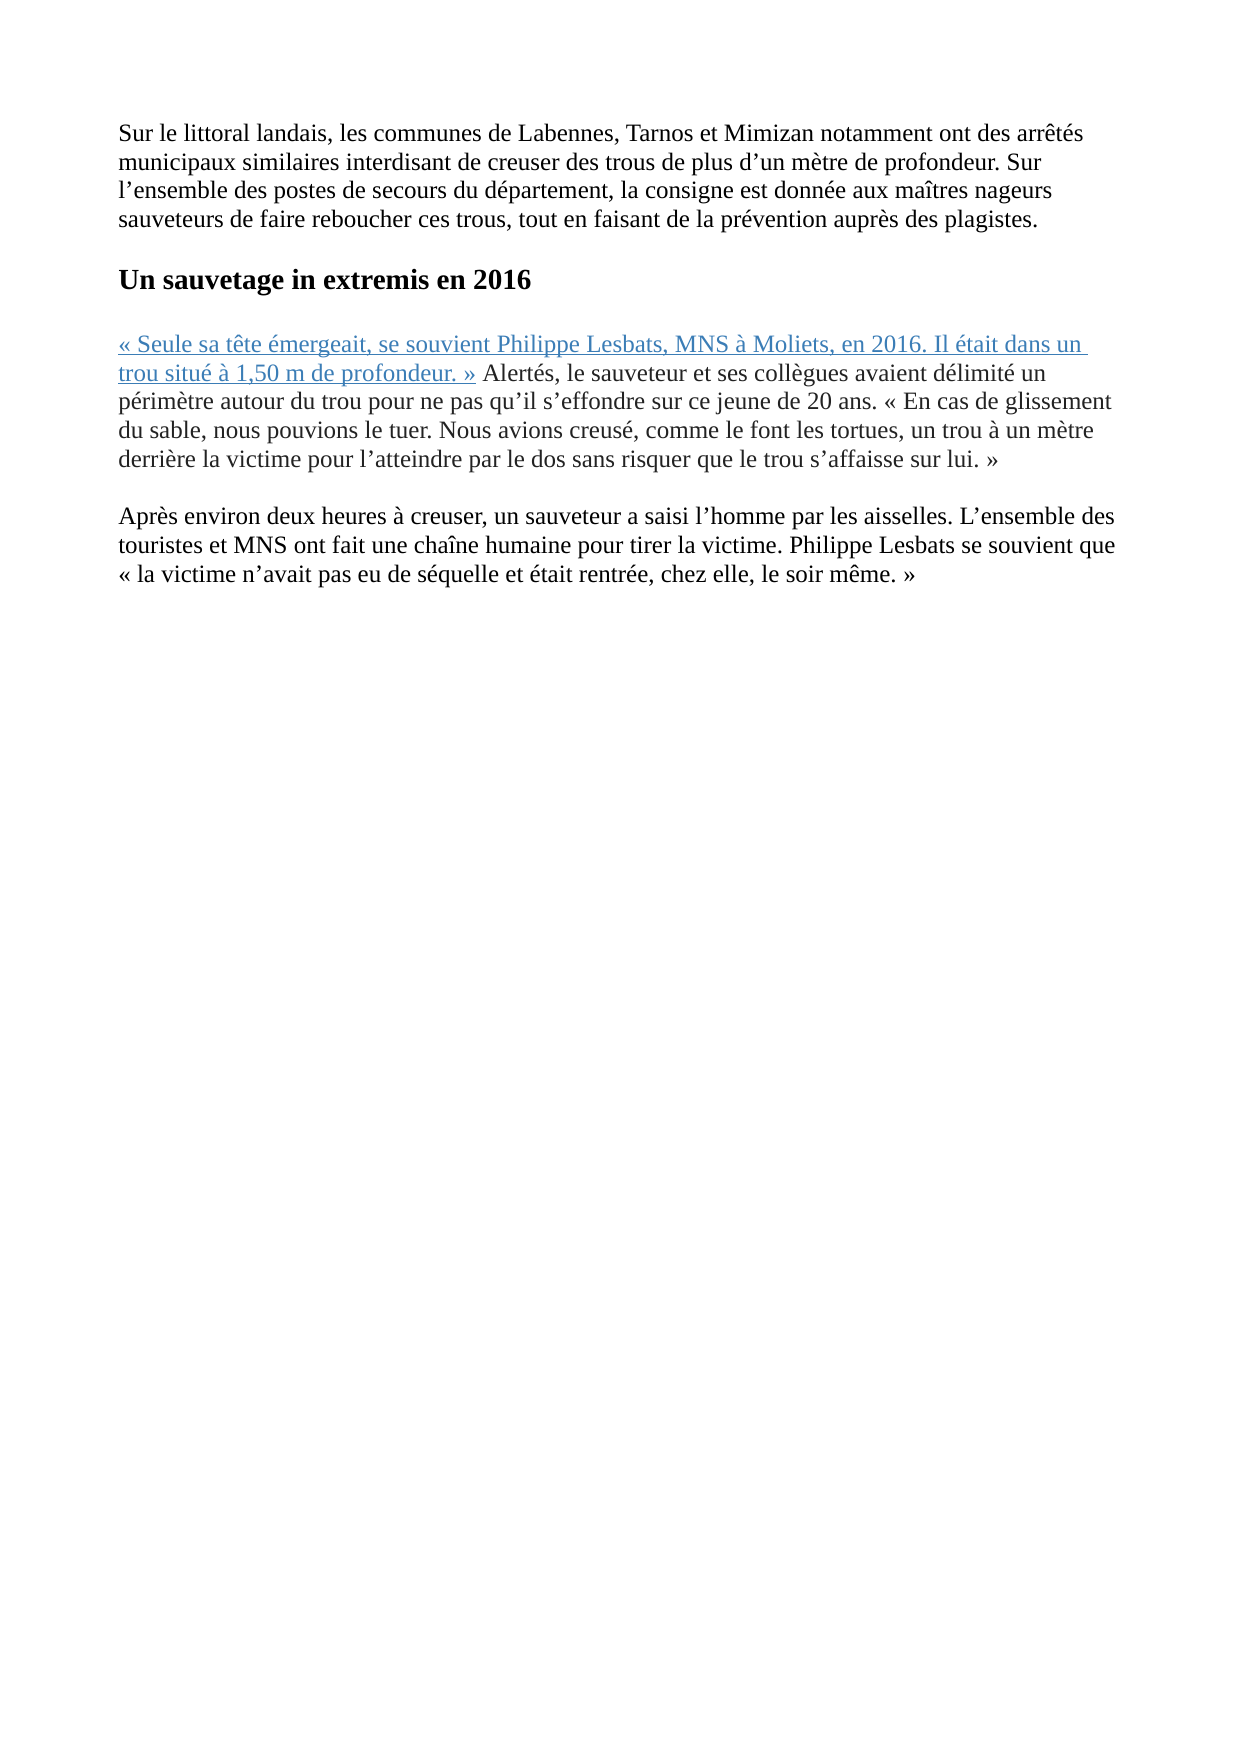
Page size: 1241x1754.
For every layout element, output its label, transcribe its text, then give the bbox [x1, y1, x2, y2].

text Après environ deux heures à creuser, un sauveteur a saisi l’homme par les aisselles. L’ensemble des touristes et MNS ont fait une chaîne humaine pour tirer la victime. Philippe Lesbats se souvient que « la victime n’avait pas eu de séquelle et était rentrée, chez elle, le soir même. » [118, 501, 1122, 588]
text Un sauvetage in extremis en 2016 [118, 262, 1122, 295]
text Sur le littoral landais, les communes de Labennes, Tarnos et Mimizan notamment ont des arrêtés municipaux similaires interdisant de creuser des trous de plus d’un mètre de profondeur. Sur l’ensemble des postes de secours du département, la consigne est donnée aux maîtres nageurs sauveteurs de faire reboucher ces trous, tout en faisant de la prévention auprès des plagistes. [118, 118, 1122, 233]
text « Seule sa tête émergeait, se souvient Philippe Lesbats, MNS à Moliets, en 2016. Il était dans un trou situé à 1,50 m de profondeur. » Alertés, le sauveteur et ses collègues avaient délimité un périmètre autour du trou pour ne pas qu’il s’effondre sur ce jeune de 20 ans. « En cas de glissement du sable, nous pouvions le tuer. Nous avions creusé, comme le font les tortues, un trou à un mètre derrière la victime pour l’atteindre par le dos sans risquer que le trou s’affaisse sur lui. » [118, 329, 1122, 473]
